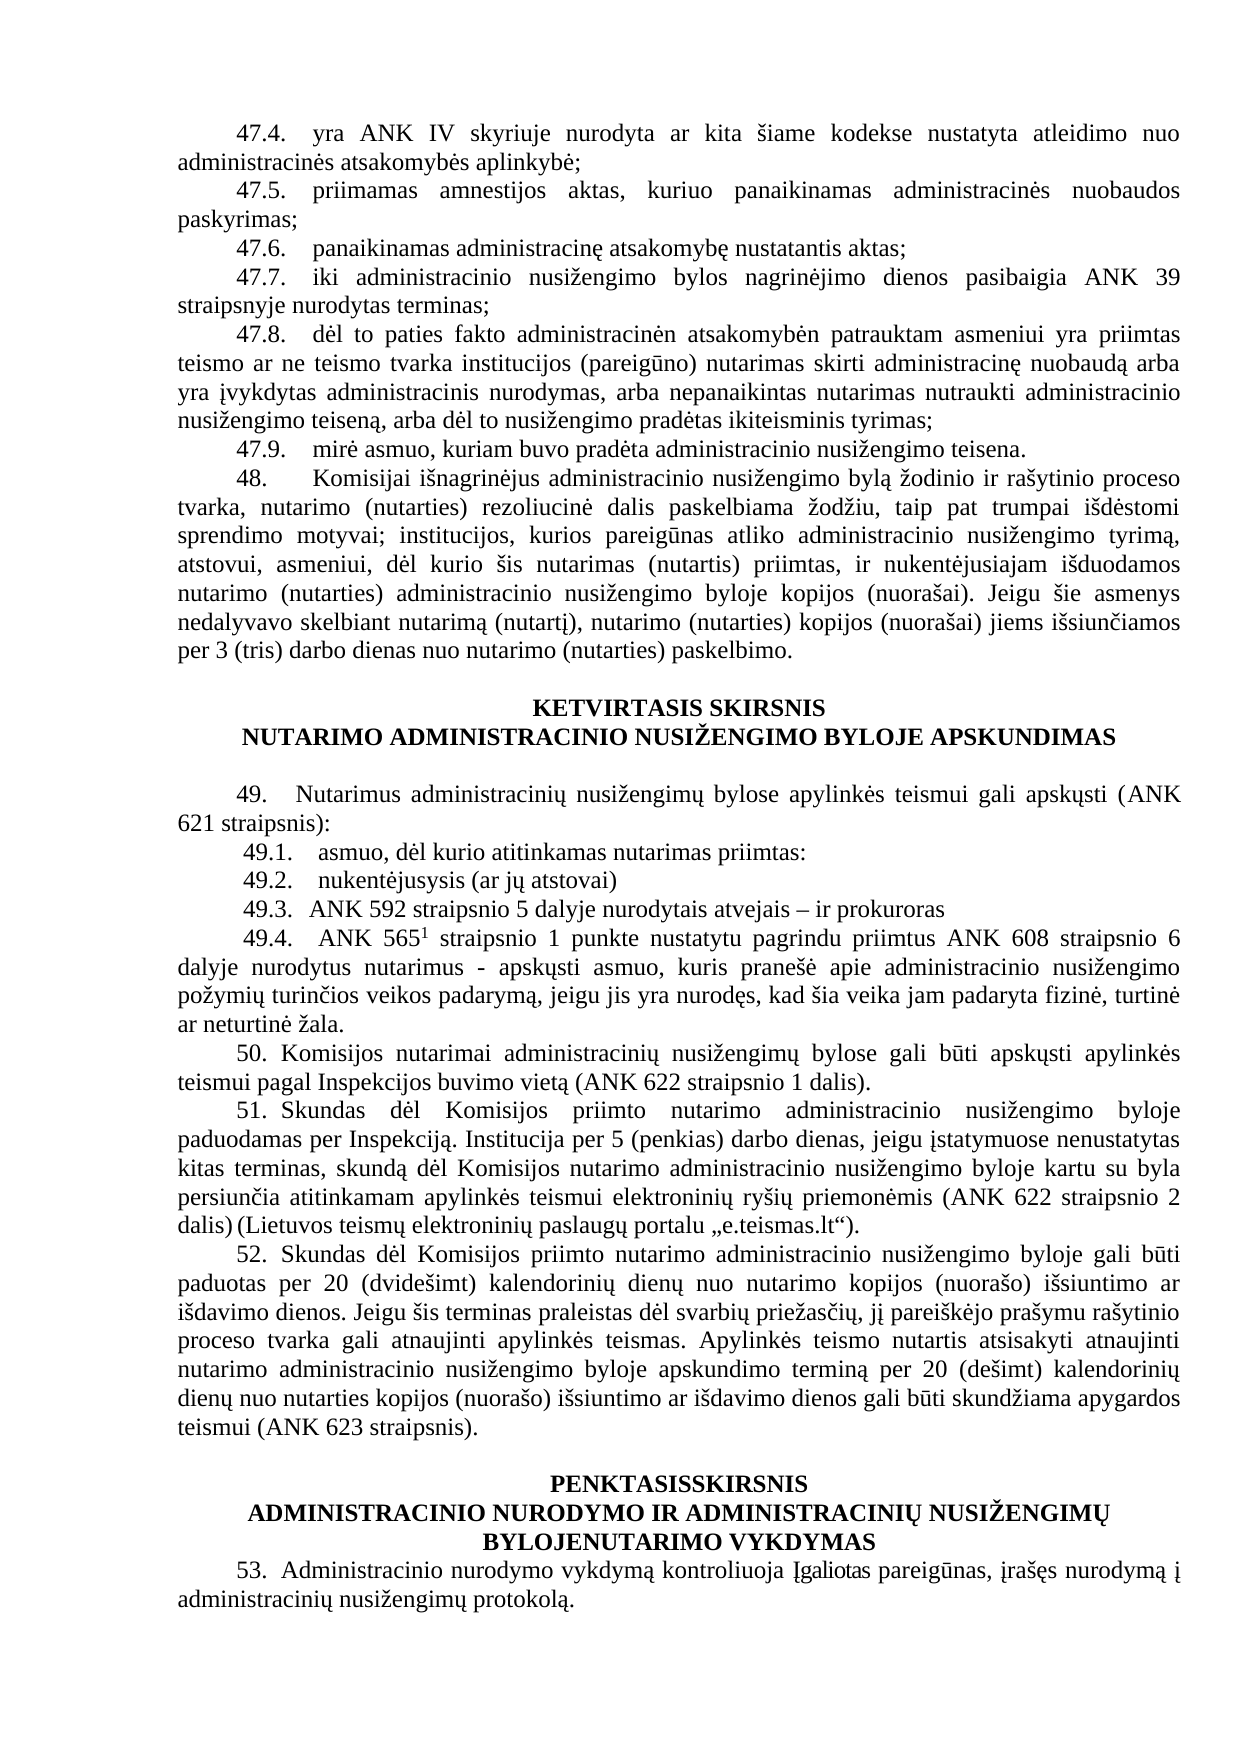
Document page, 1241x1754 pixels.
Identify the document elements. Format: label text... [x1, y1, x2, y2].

text 51. Skundas dėl Komisijos priimto nutarimo administracinio nusižengimo byloje paduodamas per Inspekciją. Institucija per 5 (penkias) darbo dienas, jeigu įstatymuose nenustatytas kitas terminas, skundą dėl Komisijos nutarimo administracinio nusižengimo byloje kartu su byla persiunčia atitinkamam apylinkės teismui elektroninių ryšių priemonėmis (ANK 622 straipsnio 2 dalis) (Lietuvos teismų elektroninių paslaugų portalu „e.teismas.lt“). [177, 1096, 1181, 1239]
text 53. Administracinio nurodymo vykdymą kontroliuoja Įgaliotas pareigūnas, įrašęs nurodymą į administracinių nusižengimų protokolą. [177, 1556, 1181, 1613]
text 50. Komisijos nutarimai administracinių nusižengimų bylose gali būti apskųsti apylinkės teismui pagal Inspekcijos buvimo vietą (ANK 622 straipsnio 1 dalis). [177, 1038, 1181, 1096]
text 49. Nutarimus administracinių nusižengimų bylose apylinkės teismui gali apskųsti (ANK 621 straipsnis): [177, 779, 1181, 837]
text 47.8. dėl to paties fakto administracinėn atsakomybėn patrauktam asmeniui yra priimtas teismo ar ne teismo tvarka institucijos (pareigūno) nutarimas skirti administracinę nuobaudą arba yra įvykdytas administracinis nurodymas, arba nepanaikintas nutarimas nutraukti administracinio nusižengimo teiseną, arba dėl to nusižengimo pradėtas ikiteisminis tyrimas; [177, 319, 1181, 434]
text 47.4. yra ANK IV skyriuje nurodyta ar kita šiame kodekse nustatyta atleidimo nuo administracinės atsakomybės aplinkybė; [177, 118, 1181, 176]
text 47.7. iki administracinio nusižengimo bylos nagrinėjimo dienos pasibaigia ANK 39 straipsnyje nurodytas terminas; [177, 262, 1181, 319]
text 49.2. nukentėjusysis (ar jų atstovai) [177, 866, 1181, 894]
text 49.3. ANK 592 straipsnio 5 dalyje nurodytais atvejais – ir prokuroras [177, 894, 1181, 923]
text KETVIRTASIS SKIRSNIS [177, 693, 1181, 722]
text 49.4. ANK 5651 straipsnio 1 punkte nustatytu pagrindu priimtus ANK 608 straipsnio 6 dalyje nurodytus nutarimus - apskųsti asmuo, kuris pranešė apie administracinio nusižengimo požymių turinčios veikos padarymą, jeigu jis yra nurodęs, kad šia veika jam padaryta fizinė, turtinė ar neturtinė žala. [177, 923, 1181, 1038]
text 48. Komisijai išnagrinėjus administracinio nusižengimo bylą žodinio ir rašytinio proceso tvarka, nutarimo (nutarties) rezoliucinė dalis paskelbiama žodžiu, taip pat trumpai išdėstomi sprendimo motyvai; institucijos, kurios pareigūnas atliko administracinio nusižengimo tyrimą, atstovui, asmeniui, dėl kurio šis nutarimas (nutartis) priimtas, ir nukentėjusiajam išduodamos nutarimo (nutarties) administracinio nusižengimo byloje kopijos (nuorašai). Jeigu šie asmenys nedalyvavo skelbiant nutarimą (nutartį), nutarimo (nutarties) kopijos (nuorašai) jiems išsiunčiamos per 3 (tris) darbo dienas nuo nutarimo (nutarties) paskelbimo. [177, 463, 1181, 664]
text 52. Skundas dėl Komisijos priimto nutarimo administracinio nusižengimo byloje gali būti paduotas per 20 (dvidešimt) kalendorinių dienų nuo nutarimo kopijos (nuorašo) išsiuntimo ar išdavimo dienos. Jeigu šis terminas praleistas dėl svarbių priežasčių, jį pareiškėjo prašymu rašytinio proceso tvarka gali atnaujinti apylinkės teismas. Apylinkės teismo nutartis atsisakyti atnaujinti nutarimo administracinio nusižengimo byloje apskundimo terminą per 20 (dešimt) kalendorinių dienų nuo nutarties kopijos (nuorašo) išsiuntimo ar išdavimo dienos gali būti skundžiama apygardos teismui (ANK 623 straipsnis). [177, 1239, 1181, 1441]
text 47.5. priimamas amnestijos aktas, kuriuo panaikinamas administracinės nuobaudos paskyrimas; [177, 176, 1181, 233]
text NUTARIMO ADMINISTRACINIO NUSIŽENGIMO BYLOJE APSKUNDIMAS [177, 722, 1181, 751]
text 49.1. asmuo, dėl kurio atitinkamas nutarimas priimtas: [177, 837, 1181, 866]
text PENKTASISSKIRSNIS [177, 1469, 1181, 1498]
text ADMINISTRACINIO NURODYMO IR ADMINISTRACINIŲ NUSIŽENGIMŲ BYLOJENUTARIMO VYKDYMAS [177, 1498, 1181, 1556]
text 47.9. mirė asmuo, kuriam buvo pradėta administracinio nusižengimo teisena. [177, 434, 1181, 463]
text 47.6. panaikinamas administracinę atsakomybę nustatantis aktas; [177, 233, 1181, 262]
